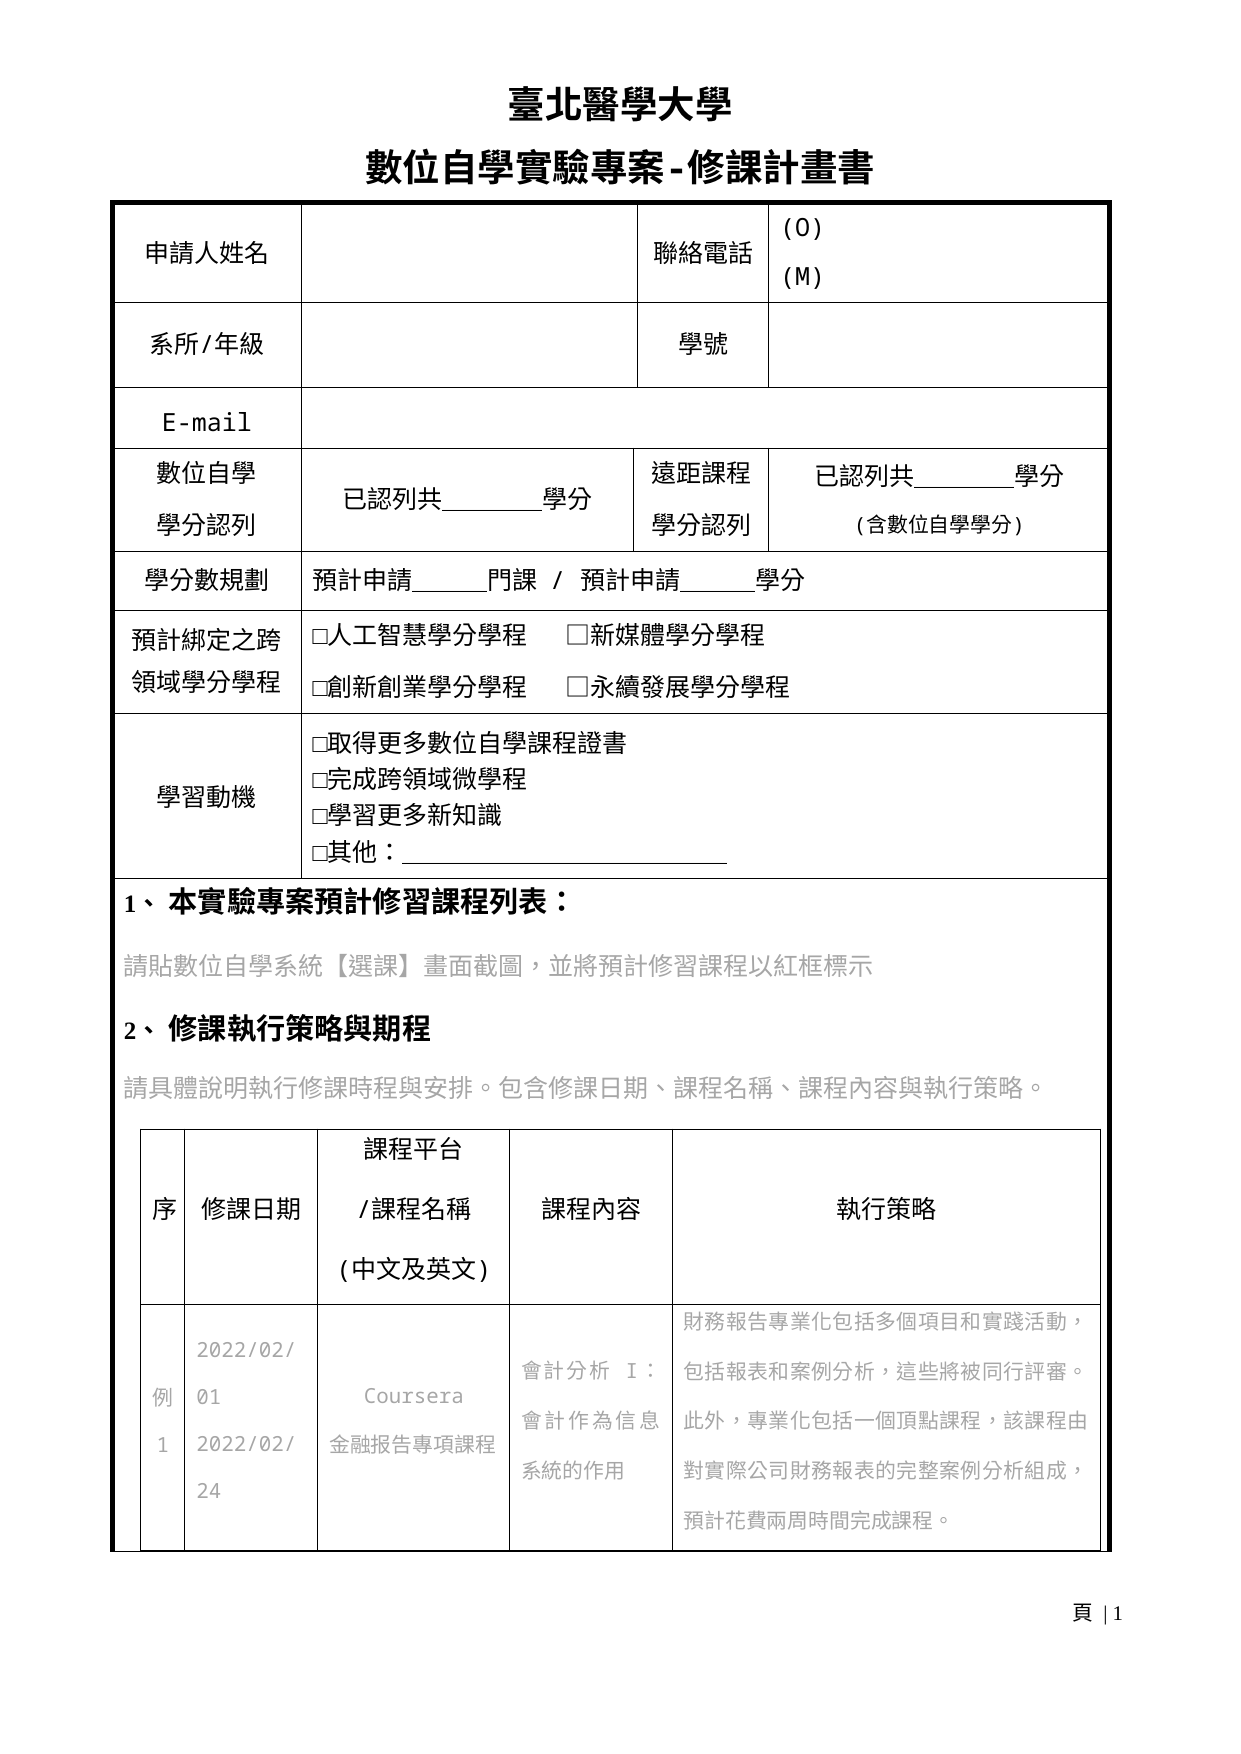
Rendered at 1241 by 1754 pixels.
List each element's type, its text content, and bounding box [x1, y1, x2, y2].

table_header 執行策略 [673, 1130, 1100, 1304]
table_cell E-mail [115, 388, 301, 447]
table_cell 本實驗專案預計修習課程列表： 請貼數位自學系統【選課】畫面截圖，並將預計修習課程以紅框標示 修課執行策略與期程 請具體說明執行修課時程與安排。包含修課日期、課程名稱、課程內容與執行策略。 [115, 879, 1107, 1551]
table_cell [302, 303, 637, 387]
table_cell 會計分析 I：會計作為信息系統的作用 [510, 1305, 672, 1550]
table_cell □取得更多數位自學課程證書 □完成跨領域微學程 □學習更多新知識 □其他：＿＿＿＿＿＿＿＿＿＿＿＿＿ [302, 714, 1107, 877]
table_cell 已認列共＿＿＿＿學分 (含數位自學學分) [769, 449, 1107, 551]
table_cell 預計綁定之跨領域學分學程 [115, 611, 301, 713]
table_header 序 [141, 1130, 184, 1304]
table_header 課程內容 [510, 1130, 672, 1304]
table_cell [302, 388, 1107, 447]
table_cell 預計申請＿＿＿門課 / 預計申請＿＿＿學分 [302, 552, 1107, 610]
table_cell Coursera 金融报告專項課程 [318, 1305, 509, 1550]
table_cell 學分數規劃 [115, 552, 301, 610]
table_cell 學習動機 [115, 714, 301, 877]
text 數位自學實驗專案-修課計畫書 [112, 137, 1128, 192]
table_cell 已認列共＿＿＿＿學分 [302, 449, 633, 551]
table_cell □人工智慧學分學程 □新媒體學分學程 □創新創業學分學程 □永續發展學分學程 [302, 611, 1107, 713]
table_header [302, 205, 637, 302]
table_cell 學號 [638, 303, 768, 387]
table_cell 財務報告專業化包括多個項目和實踐活動，包括報表和案例分析，這些將被同行評審。此外，專業化包括一個頂點課程，該課程由對實際公司財務報表的完整案例分析組成，預計花費兩周時間完成課程。 [673, 1305, 1100, 1550]
table_header 申請人姓名 [115, 205, 301, 302]
table_cell 數位自學 學分認列 [115, 449, 301, 551]
table_cell 系所/年級 [115, 303, 301, 387]
table_cell 2022/02/01 2022/02/24 [185, 1305, 317, 1550]
text 臺北醫學大學 [112, 75, 1128, 129]
table_header 聯絡電話 [638, 205, 768, 302]
table_cell 遠距課程 學分認列 [634, 449, 768, 551]
table_cell [769, 303, 1107, 387]
table_cell 例1 [141, 1305, 184, 1550]
table_header 修課日期 [185, 1130, 317, 1304]
table_header 課程平台 /課程名稱 (中文及英文) [318, 1130, 509, 1304]
table_header (O) (M) [769, 205, 1107, 302]
